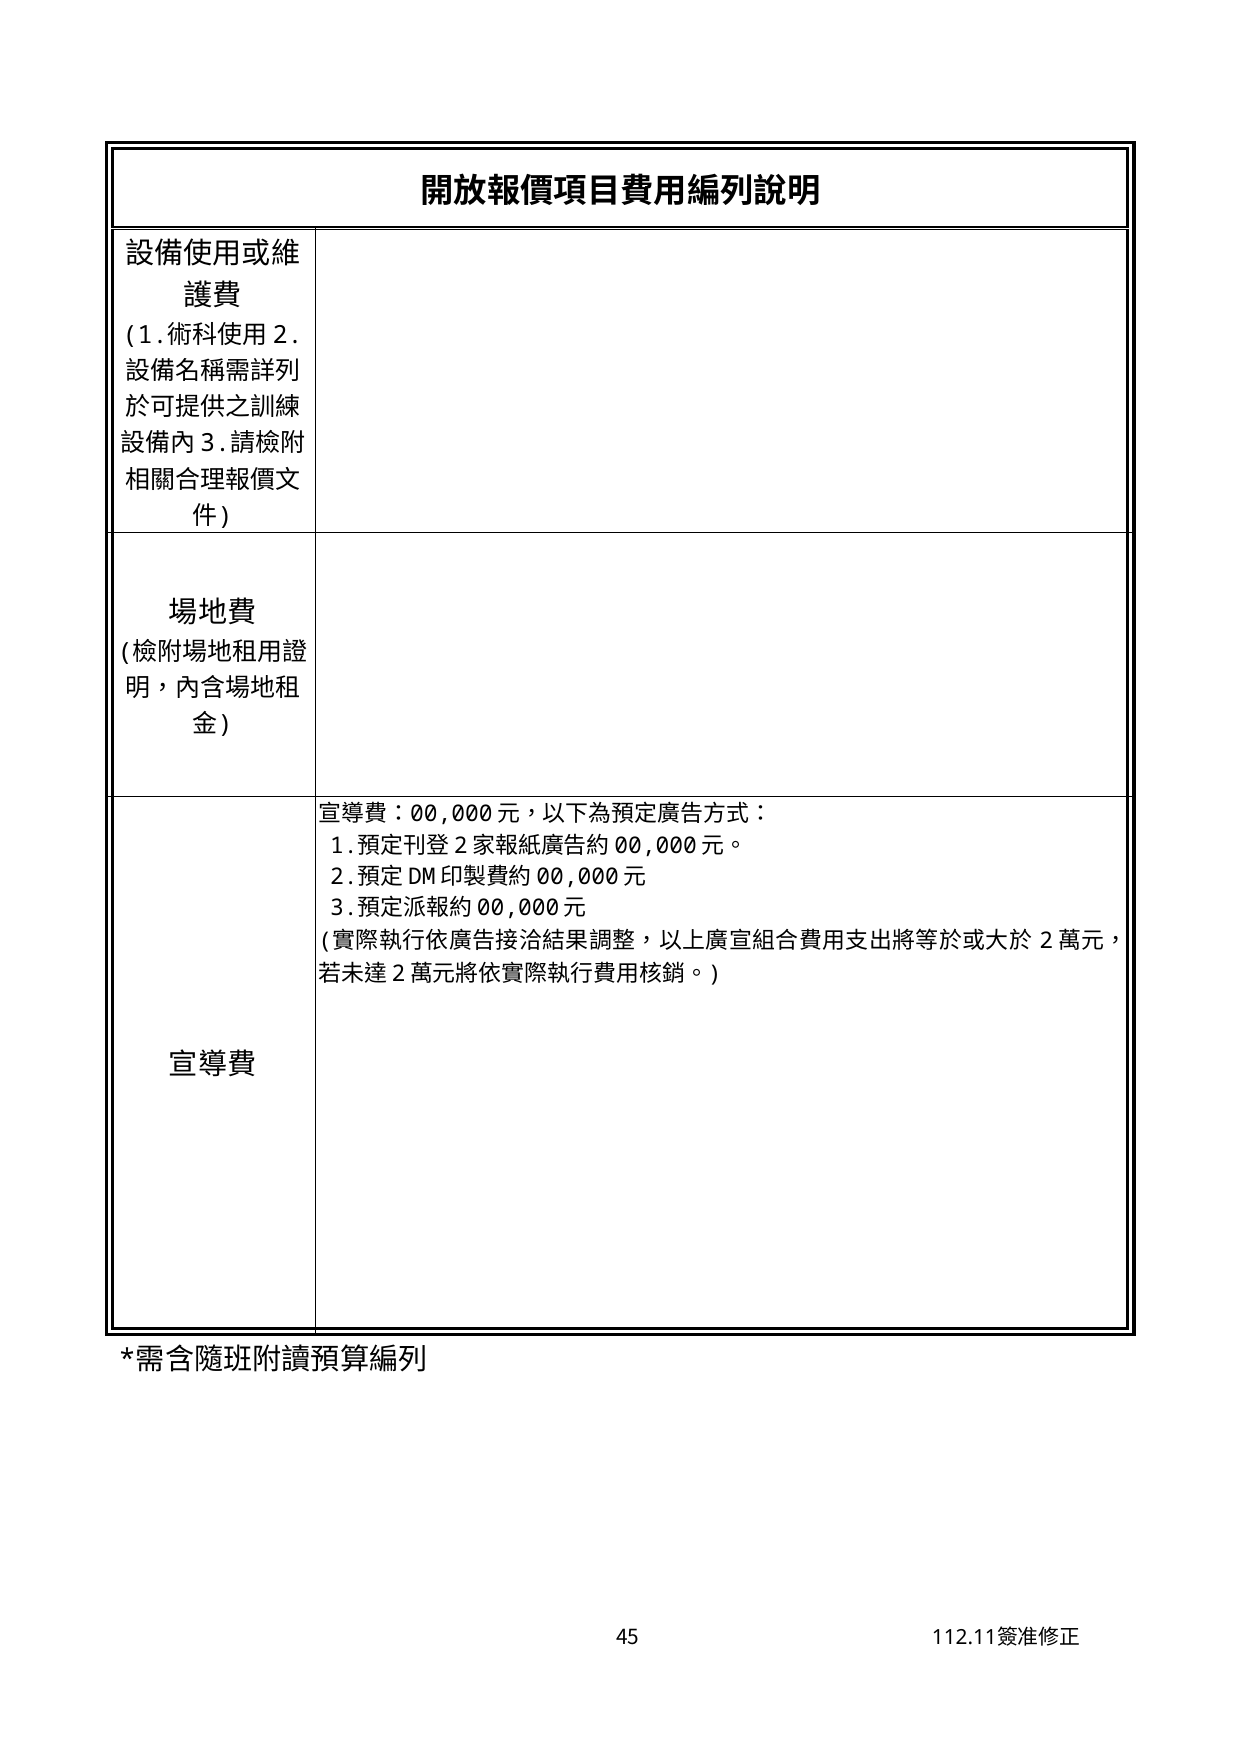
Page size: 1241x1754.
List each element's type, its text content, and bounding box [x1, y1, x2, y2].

table_cell [316, 230, 1126, 532]
table_cell 設備使用或維護費 (1.術科使用2.設備名稱需詳列於可提供之訓練設備內3.請檢附相關合理報價文件) [114, 230, 315, 532]
table_cell 宣導費：00,000元，以下為預定廣告方式： 1.預定刊登2家報紙廣告約00,000元。 2.預定DM印製費約00,000元 3.預定派報約00,000元 (實際執行依廣告接洽結果調整，以上廣宣組合費用支出將等於或大於2萬元，若未達2萬元將依實際執行費用核銷。) [316, 797, 1126, 1327]
table_cell 宣導費 [114, 797, 315, 1327]
text *需含隨班附讀預算編列 [118, 1336, 1134, 1378]
table_cell [316, 533, 1126, 796]
table_header 開放報價項目費用編列說明 [110, 144, 1131, 226]
table_cell 場地費 (檢附場地租用證明，內含場地租金) [114, 533, 315, 796]
